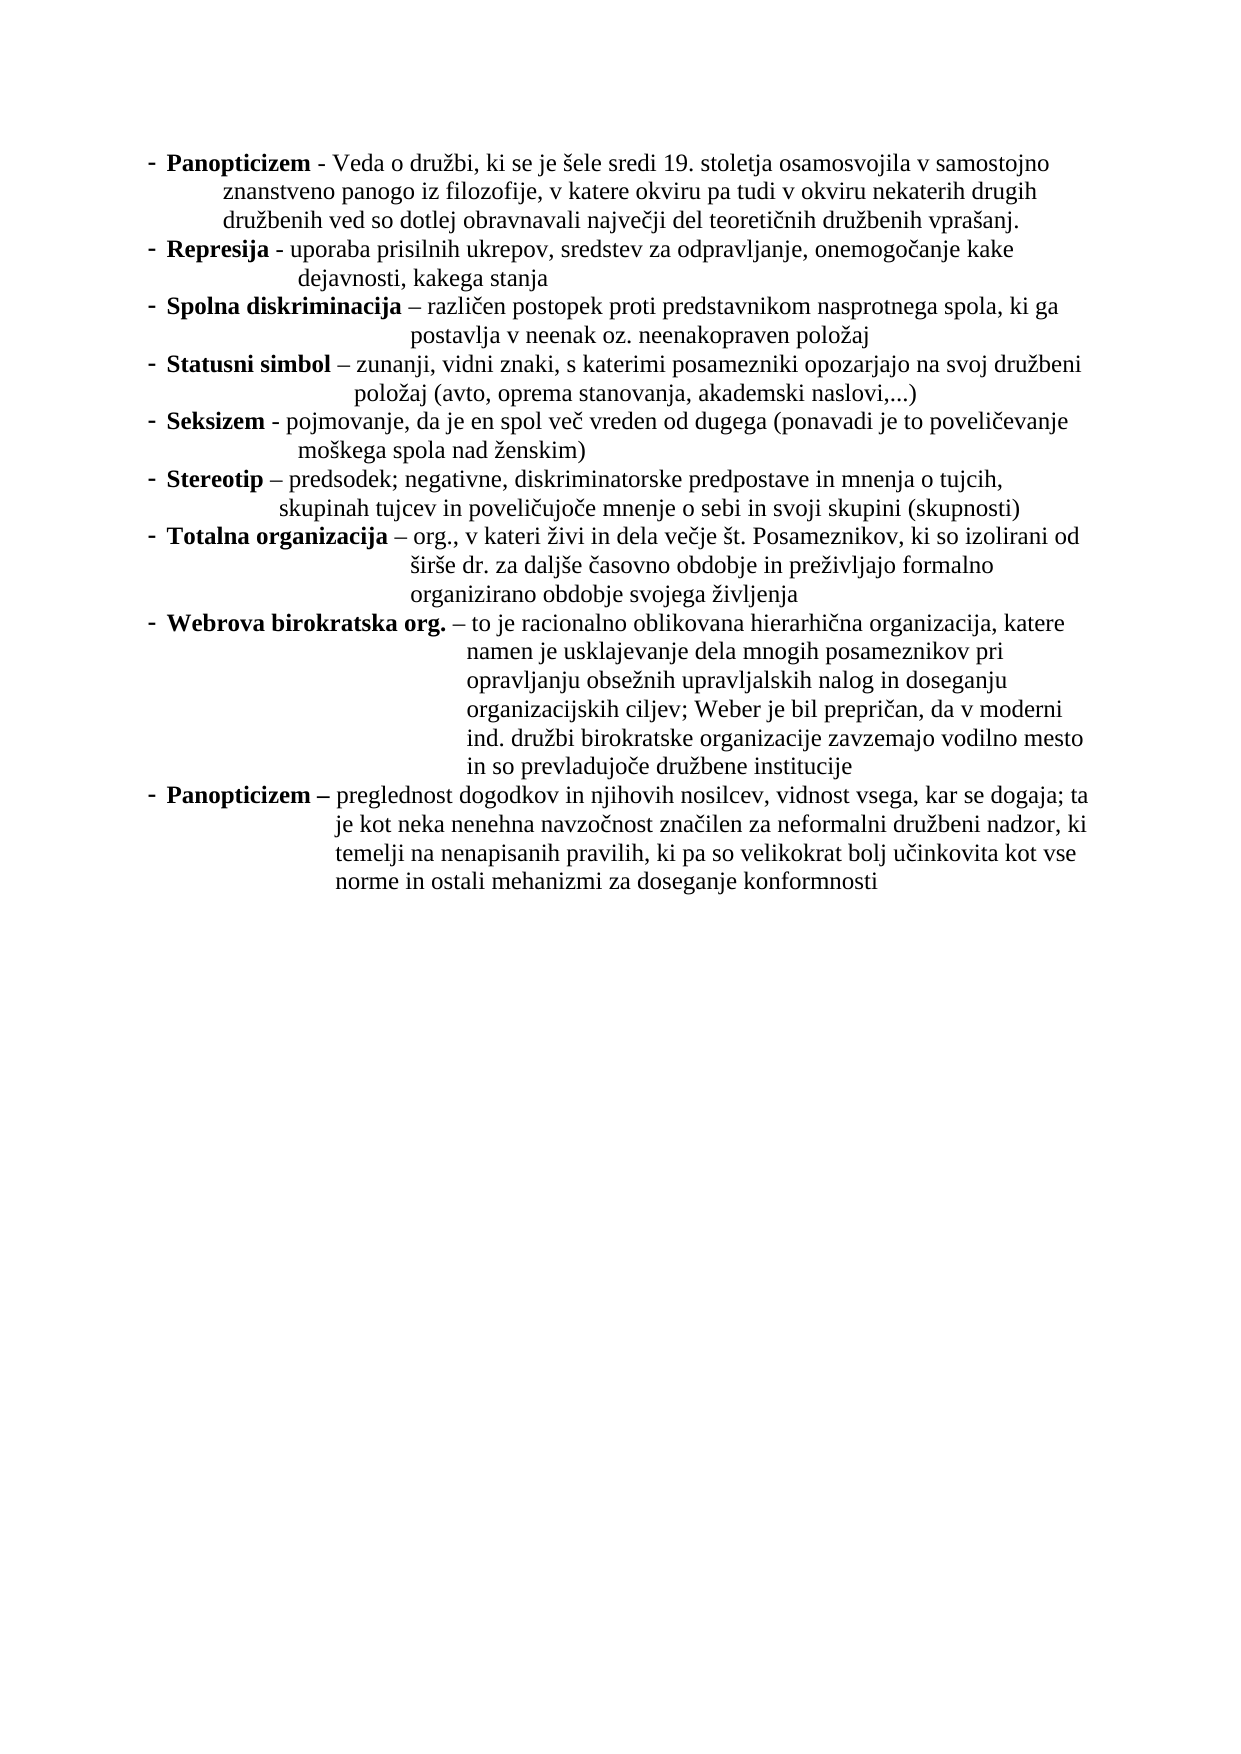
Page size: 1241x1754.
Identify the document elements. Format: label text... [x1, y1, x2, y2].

list Panopticizem – preglednost dogodkov in njihovih nosilcev, vidnost vsega, kar se dogaja; ta je kot neka nenehna navzočnost značilen za neformalni družbeni nadzor, ki temelji na nenapisanih pravilih, ki pa so velikokrat bolj učinkovita kot vse norme in ostali mehanizmi za doseganje konformnosti [148, 780, 1092, 895]
list Totalna organizacija – org., v kateri živi in dela večje št. Posameznikov, ki so izolirani od širše dr. za daljše časovno obdobje in preživljajo formalno organizirano obdobje svojega življenja [148, 521, 1092, 608]
list Seksizem - pojmovanje, da je en spol več vreden od dugega (ponavadi je to poveličevanje moškega spola nad ženskim) [148, 406, 1092, 464]
list Spolna diskriminacija – različen postopek proti predstavnikom nasprotnega spola, ki ga postavlja v neenak oz. neenakopraven položaj [148, 291, 1092, 349]
list Statusni simbol – zunanji, vidni znaki, s katerimi posamezniki opozarjajo na svoj družbeni položaj (avto, oprema stanovanja, akademski naslovi,...) [148, 349, 1092, 406]
list Stereotip – predsodek; negativne, diskriminatorske predpostave in mnenja o tujcih, skupinah tujcev in poveličujoče mnenje o sebi in svoji skupini (skupnosti) [148, 464, 1092, 521]
list Webrova birokratska org. – to je racionalno oblikovana hierarhična organizacija, katere namen je usklajevanje dela mnogih posameznikov pri opravljanju obsežnih upravljalskih nalog in doseganju organizacijskih ciljev; Weber je bil prepričan, da v moderni ind. družbi birokratske organizacije zavzemajo vodilno mesto in so prevladujoče družbene institucije [148, 608, 1092, 780]
list Panopticizem - Veda o družbi, ki se je šele sredi 19. stoletja osamosvojila v samostojno znanstveno panogo iz filozofije, v katere okviru pa tudi v okviru nekaterih drugih družbenih ved so dotlej obravnavali največji del teoretičnih družbenih vprašanj. [148, 148, 1092, 234]
list Represija - uporaba prisilnih ukrepov, sredstev za odpravljanje, onemogočanje kake dejavnosti, kakega stanja [148, 234, 1092, 291]
